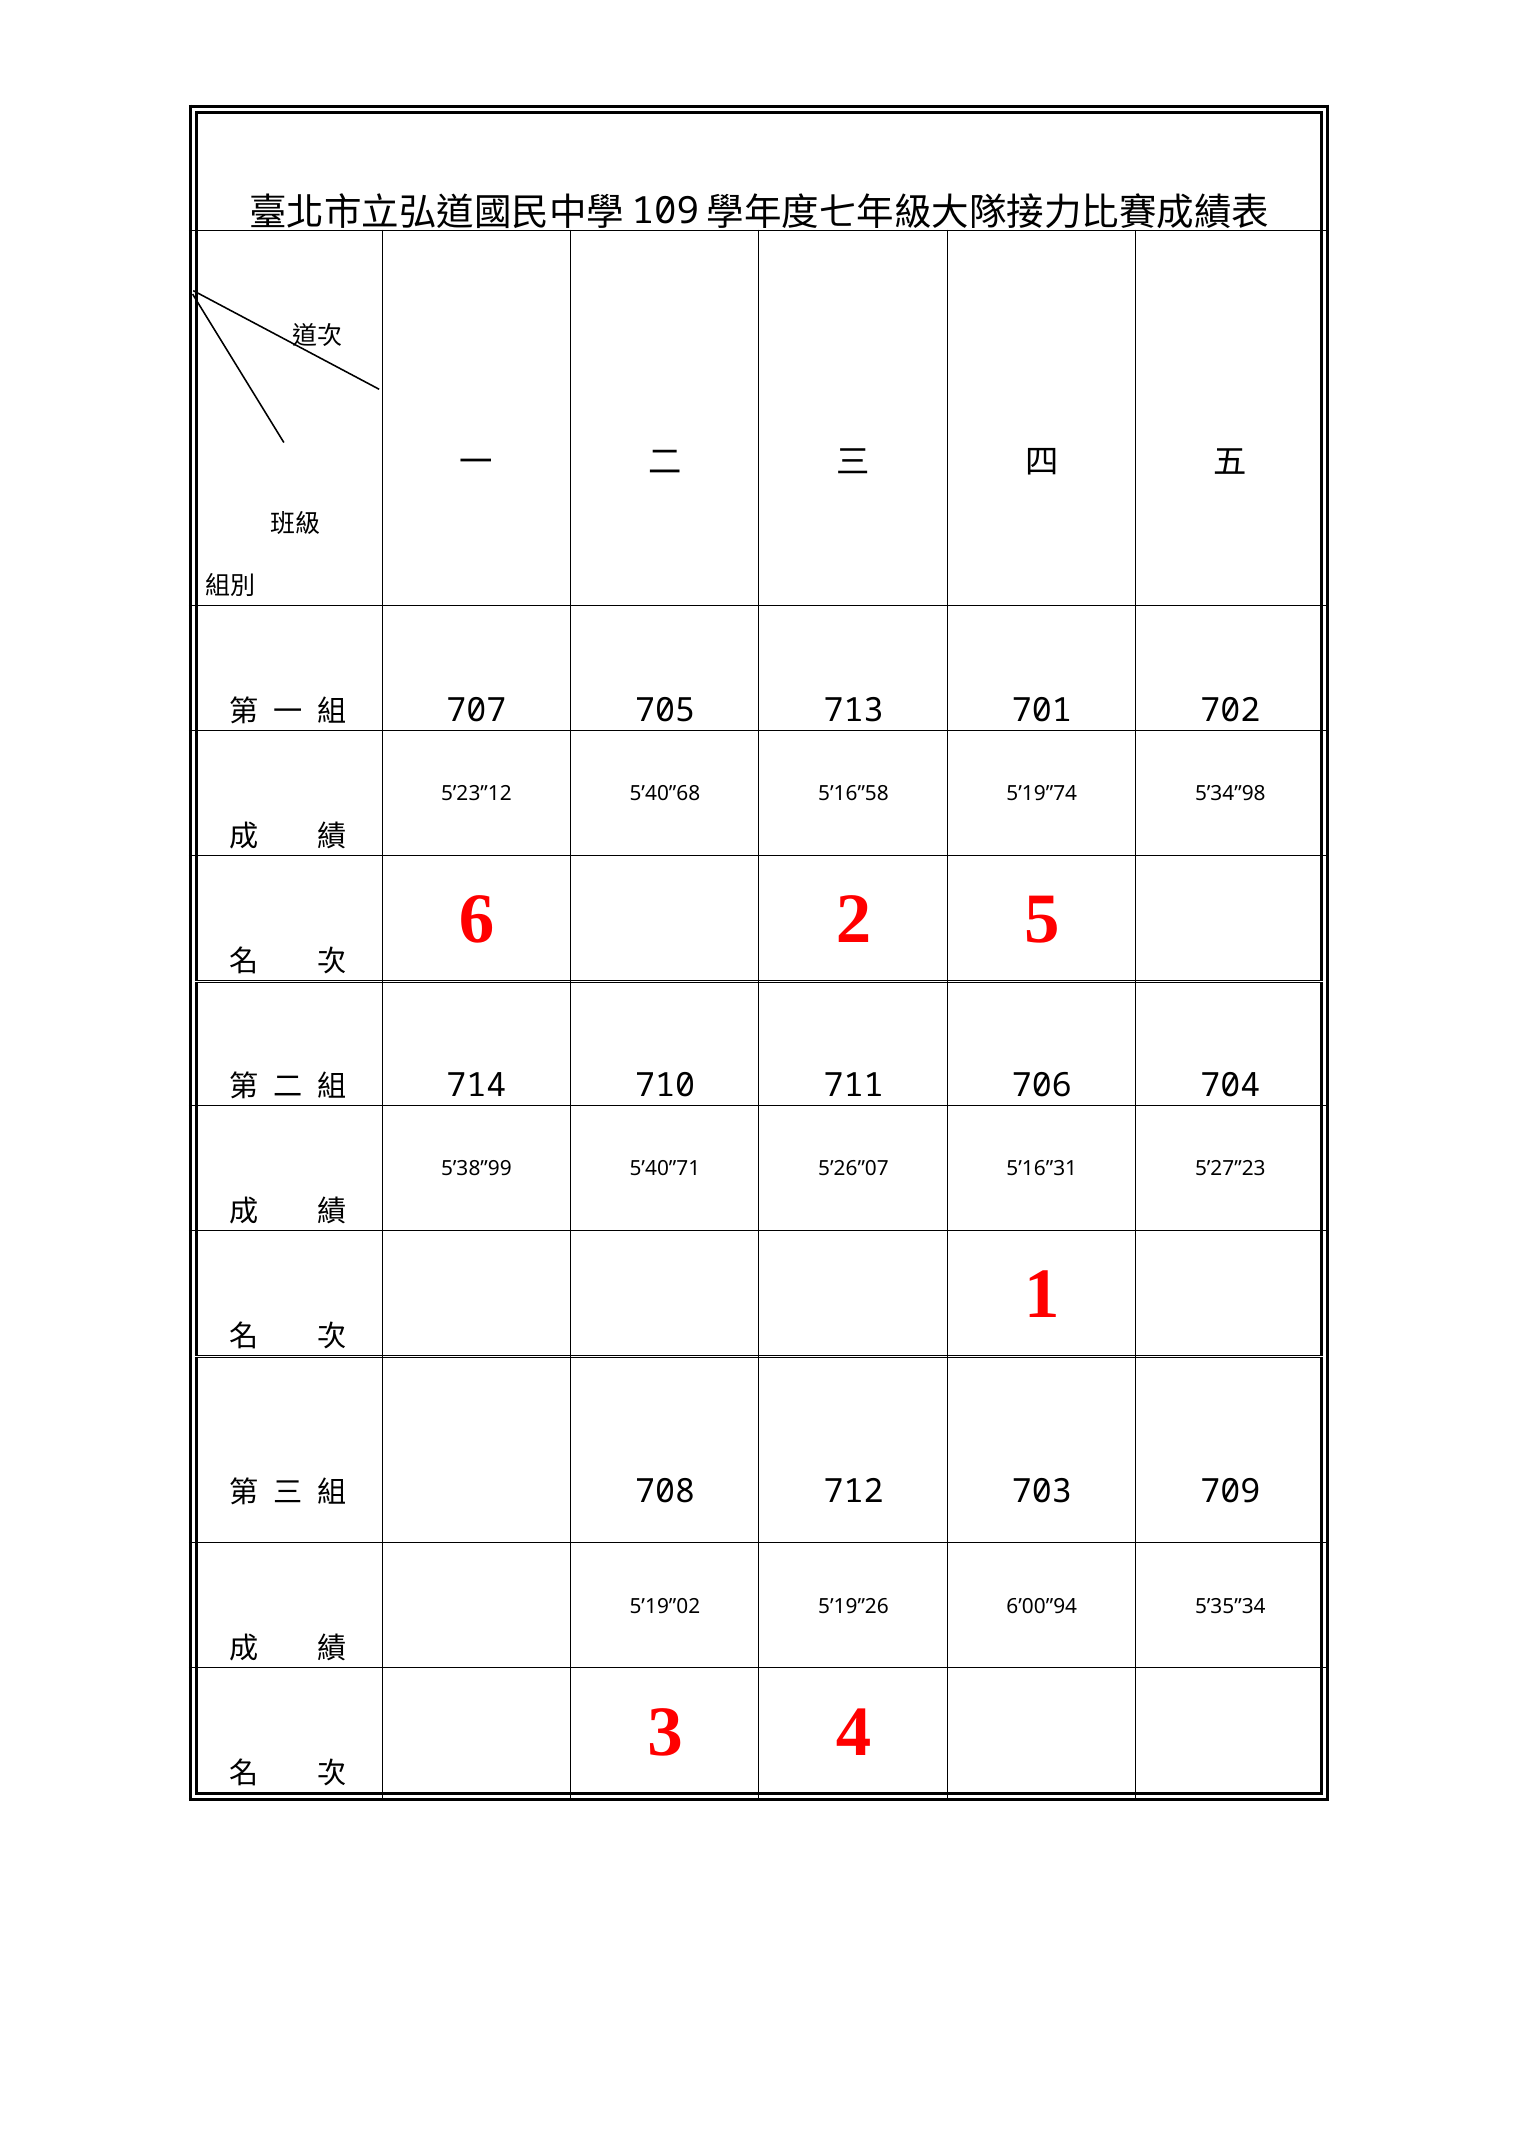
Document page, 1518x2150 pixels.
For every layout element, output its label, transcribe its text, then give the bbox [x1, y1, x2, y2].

table_cell 1 [948, 1231, 1135, 1354]
table_cell 名 次 [198, 1231, 382, 1354]
table_cell 703 [948, 1358, 1135, 1542]
table_cell [948, 1668, 1135, 1792]
table_cell 5’40”68 [571, 731, 758, 854]
table_cell 第 三 組 [198, 1358, 382, 1542]
table_cell [571, 1231, 758, 1354]
table_cell 5’16”31 [948, 1106, 1135, 1229]
table_cell [383, 1358, 570, 1542]
table_header 臺北市立弘道國民中學109學年度七年級大隊接力比賽成績表 [194, 108, 1324, 229]
table_cell 成 績 [198, 1106, 382, 1229]
table_cell 5’16”58 [759, 731, 947, 854]
table_cell 4 [759, 1668, 947, 1792]
table_cell 708 [571, 1358, 758, 1542]
table_cell 705 [571, 606, 758, 729]
table_cell 709 [1136, 1358, 1320, 1542]
table_cell 713 [759, 606, 947, 729]
table_cell 名 次 [198, 856, 382, 979]
table_cell 5’26”07 [759, 1106, 947, 1229]
table_cell 成 績 [198, 1543, 382, 1667]
table_cell 6 [383, 856, 570, 979]
table_cell [1136, 1231, 1320, 1354]
table_cell 711 [759, 983, 947, 1104]
table_cell 成 績 [198, 731, 382, 854]
table_cell 5’23”12 [383, 731, 570, 854]
table_cell 5’27”23 [1136, 1106, 1320, 1229]
table_cell 5’40”71 [571, 1106, 758, 1229]
table_cell [1136, 1668, 1320, 1792]
table_cell 五 [1136, 231, 1320, 604]
table_cell 5’34”98 [1136, 731, 1320, 854]
table_cell 名 次 [198, 1668, 382, 1792]
table_cell 702 [1136, 606, 1320, 729]
table_cell 707 [383, 606, 570, 729]
table_cell 5’38”99 [383, 1106, 570, 1229]
table_cell 5’35”34 [1136, 1543, 1320, 1667]
table_cell 706 [948, 983, 1135, 1104]
table_cell [759, 1231, 947, 1354]
table_cell 四 [948, 231, 1135, 604]
table_cell 701 [948, 606, 1135, 729]
table_cell 5’19”74 [948, 731, 1135, 854]
table_cell 第 一 組 [198, 606, 382, 729]
table_cell [383, 1543, 570, 1667]
table_cell 704 [1136, 983, 1320, 1104]
table_cell 5’19”26 [759, 1543, 947, 1667]
table_cell 5’19”02 [571, 1543, 758, 1667]
table_cell 714 [383, 983, 570, 1104]
table_cell 3 [571, 1668, 758, 1792]
table_cell 6’00”94 [948, 1543, 1135, 1667]
table_cell 5 [948, 856, 1135, 979]
table_cell 二 [571, 231, 758, 604]
table_cell 一 [383, 231, 570, 604]
table_cell [383, 1231, 570, 1354]
table_cell 道次 班級 組別 [198, 231, 382, 604]
table_cell 712 [759, 1358, 947, 1542]
table_cell [1136, 856, 1320, 979]
table_cell [571, 856, 758, 979]
table_cell 2 [759, 856, 947, 979]
table_cell 第 二 組 [198, 983, 382, 1104]
table_cell 三 [759, 231, 947, 604]
table_cell [383, 1668, 570, 1792]
table_cell 710 [571, 983, 758, 1104]
